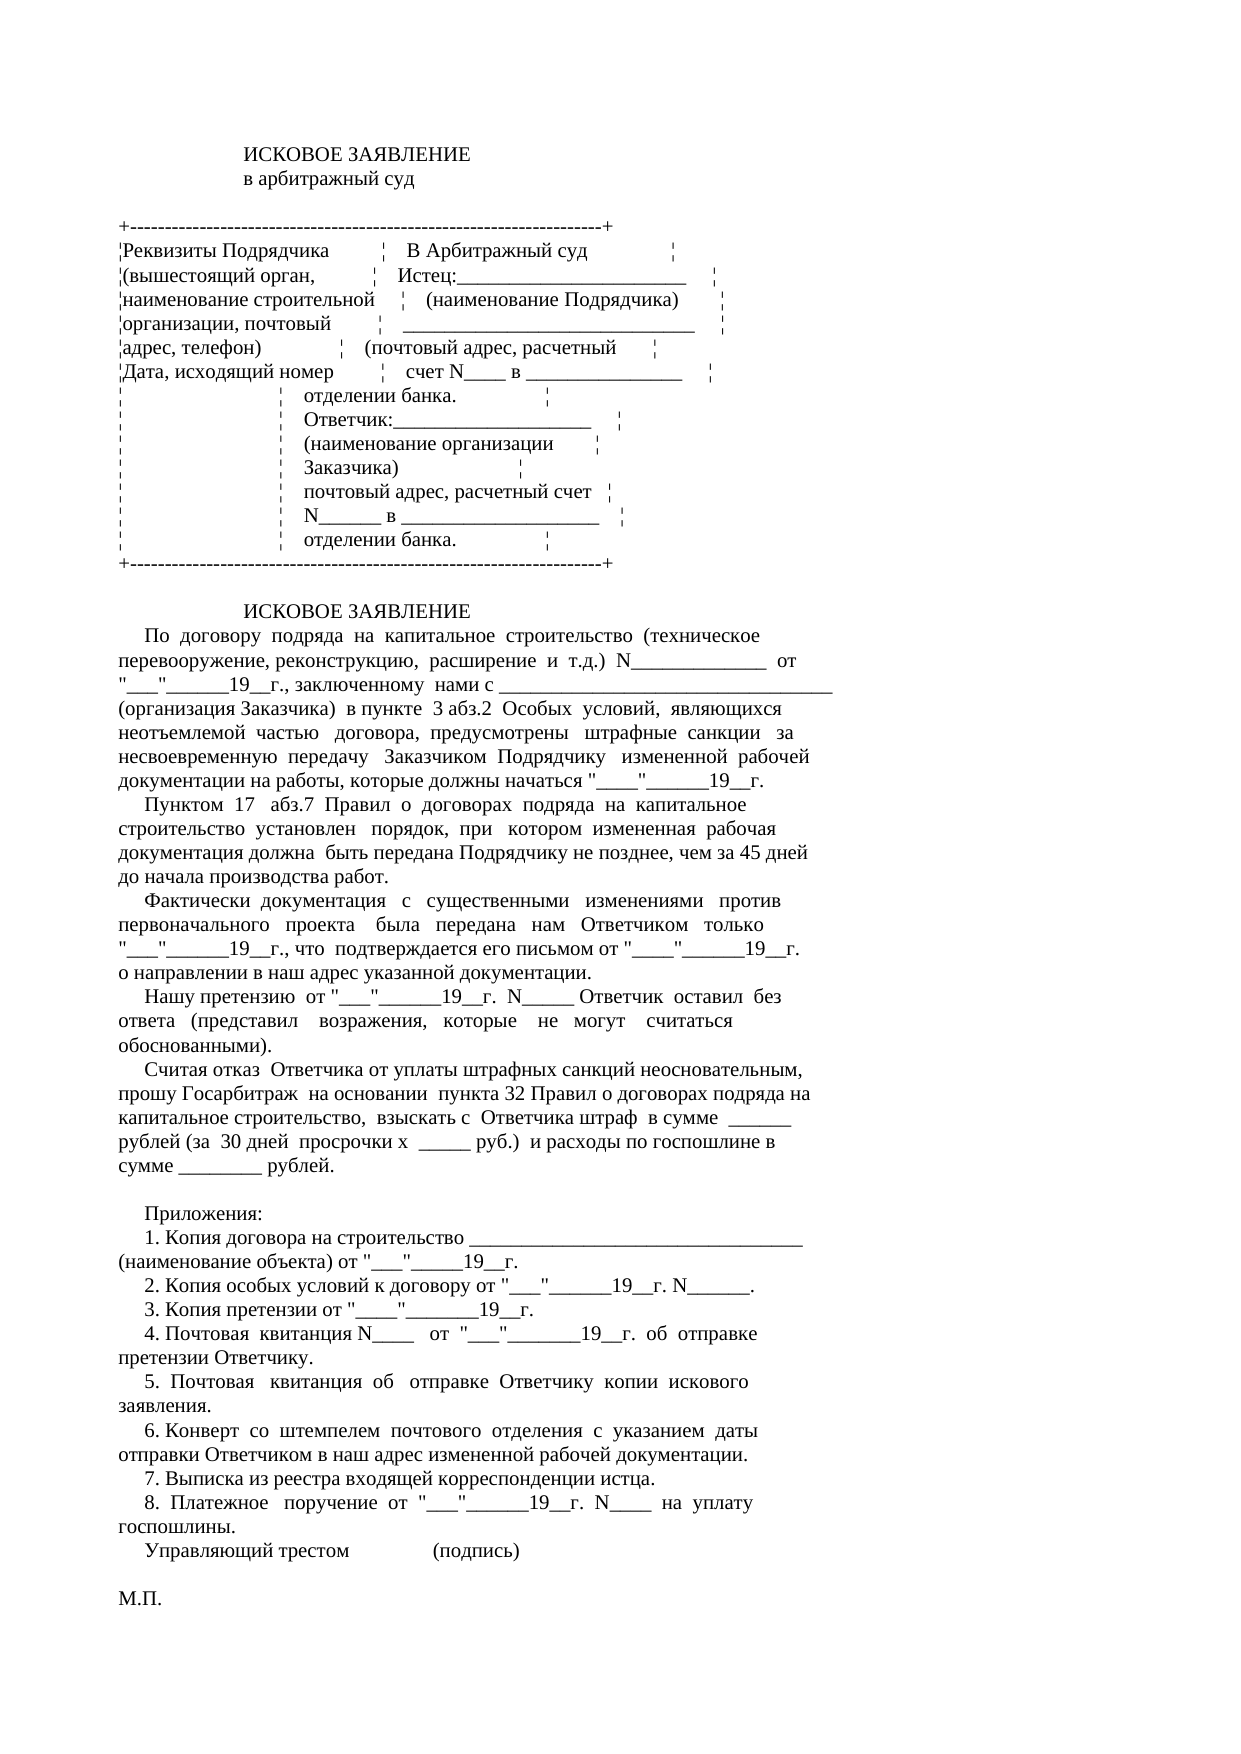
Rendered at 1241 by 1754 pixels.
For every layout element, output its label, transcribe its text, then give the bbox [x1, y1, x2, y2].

text документация должна быть передана Подрядчику не позднее, чем за 45 дней [118, 840, 1122, 864]
text ¦наименование строительной ¦ (наименование Подрядчика) ¦ [118, 287, 1122, 311]
text несвоевременную передачу Заказчиком Подрядчику измененной рабочей [118, 744, 1122, 768]
text "___"______19__г., что подтверждается его письмом от "____"______19__г. [118, 936, 1122, 960]
text ¦ ¦ Заказчика) ¦ [118, 455, 1122, 479]
text рублей (за 30 дней просрочки х _____ руб.) и расходы по госпошлине в [118, 1129, 1122, 1153]
text ¦Дата, исходящий номер ¦ счет N____ в _______________ ¦ [118, 359, 1122, 383]
text ¦организации, почтовый ¦ ____________________________ ¦ [118, 311, 1122, 335]
text Нашу претензию от "___"______19__г. N_____ Ответчик оставил без [118, 984, 1122, 1008]
text М.П. [118, 1586, 1122, 1610]
text ¦ ¦ отделении банка. ¦ [118, 383, 1122, 407]
text капитальное строительство, взыскать с Ответчика штраф в сумме ______ [118, 1105, 1122, 1129]
text ¦Реквизиты Подрядчика ¦ В Арбитражный суд ¦ [118, 238, 1122, 262]
text перевооружение, реконструкцию, расширение и т.д.) N_____________ от [118, 647, 1122, 672]
text По договору подряда на капитальное строительство (техническое [118, 623, 1122, 647]
text сумме ________ рублей. [118, 1153, 1122, 1177]
text строительство установлен порядок, при котором измененная рабочая [118, 816, 1122, 840]
text +--------------------------------------------------------------------+ [118, 214, 1122, 238]
text +--------------------------------------------------------------------+ [118, 551, 1122, 575]
text в арбитражный суд [118, 166, 1122, 190]
text заявления. [118, 1393, 1122, 1417]
text ИСКОВОЕ ЗАЯВЛЕНИЕ [118, 142, 1122, 166]
text отправки Ответчиком в наш адрес измененной рабочей документации. [118, 1442, 1122, 1466]
text ¦ ¦ N______ в ___________________ ¦ [118, 503, 1122, 527]
text ¦ ¦ почтовый адрес, расчетный счет ¦ [118, 479, 1122, 503]
text до начала производства работ. [118, 864, 1122, 888]
text госпошлины. [118, 1514, 1122, 1538]
text "___"______19__г., заключенному нами с ________________________________ [118, 672, 1122, 696]
text (организация Заказчика) в пункте 3 абз.2 Особых условий, являющихся [118, 696, 1122, 720]
text ИСКОВОЕ ЗАЯВЛЕНИЕ [118, 599, 1122, 623]
text неотъемлемой частью договора, предусмотрены штрафные санкции за [118, 720, 1122, 744]
text (наименование объекта) от "___"_____19__г. [118, 1249, 1122, 1273]
text 3. Копия претензии от "____"_______19__г. [118, 1297, 1122, 1321]
text 1. Копия договора на строительство ________________________________ [118, 1225, 1122, 1249]
text 5. Почтовая квитанция об отправке Ответчику копии искового [118, 1369, 1122, 1393]
text Пунктом 17 абз.7 Правил о договорах подряда на капитальное [118, 792, 1122, 816]
text Приложения: [118, 1201, 1122, 1225]
text первоначального проекта была передана нам Ответчиком только [118, 912, 1122, 936]
text ¦ ¦ (наименование организации ¦ [118, 431, 1122, 455]
text 6. Конверт со штемпелем почтового отделения с указанием даты [118, 1417, 1122, 1442]
text о направлении в наш адрес указанной документации. [118, 960, 1122, 984]
text ответа (представил возражения, которые не могут считаться [118, 1008, 1122, 1032]
text ¦ ¦ отделении банка. ¦ [118, 527, 1122, 551]
text Фактически документация с существенными изменениями против [118, 888, 1122, 912]
text ¦(вышестоящий орган, ¦ Истец:______________________ ¦ [118, 262, 1122, 287]
text обоснованными). [118, 1032, 1122, 1057]
text 2. Копия особых условий к договору от "___"______19__г. N______. [118, 1273, 1122, 1297]
text ¦адрес, телефон) ¦ (почтовый адрес, расчетный ¦ [118, 335, 1122, 359]
text претензии Ответчику. [118, 1345, 1122, 1369]
text прошу Госарбитраж на основании пункта 32 Правил о договорах подряда на [118, 1081, 1122, 1105]
text 4. Почтовая квитанция N____ от "___"_______19__г. об отправке [118, 1321, 1122, 1345]
text ¦ ¦ Ответчик:___________________ ¦ [118, 407, 1122, 431]
text Считая отказ Ответчика от уплаты штрафных санкций неосновательным, [118, 1057, 1122, 1081]
text Управляющий трестом (подпись) [118, 1538, 1122, 1562]
text 7. Выписка из реестра входящей корреспонденции истца. [118, 1466, 1122, 1490]
text 8. Платежное поручение от "___"______19__г. N____ на уплату [118, 1490, 1122, 1514]
text документации на работы, которые должны начаться "____"______19__г. [118, 768, 1122, 792]
